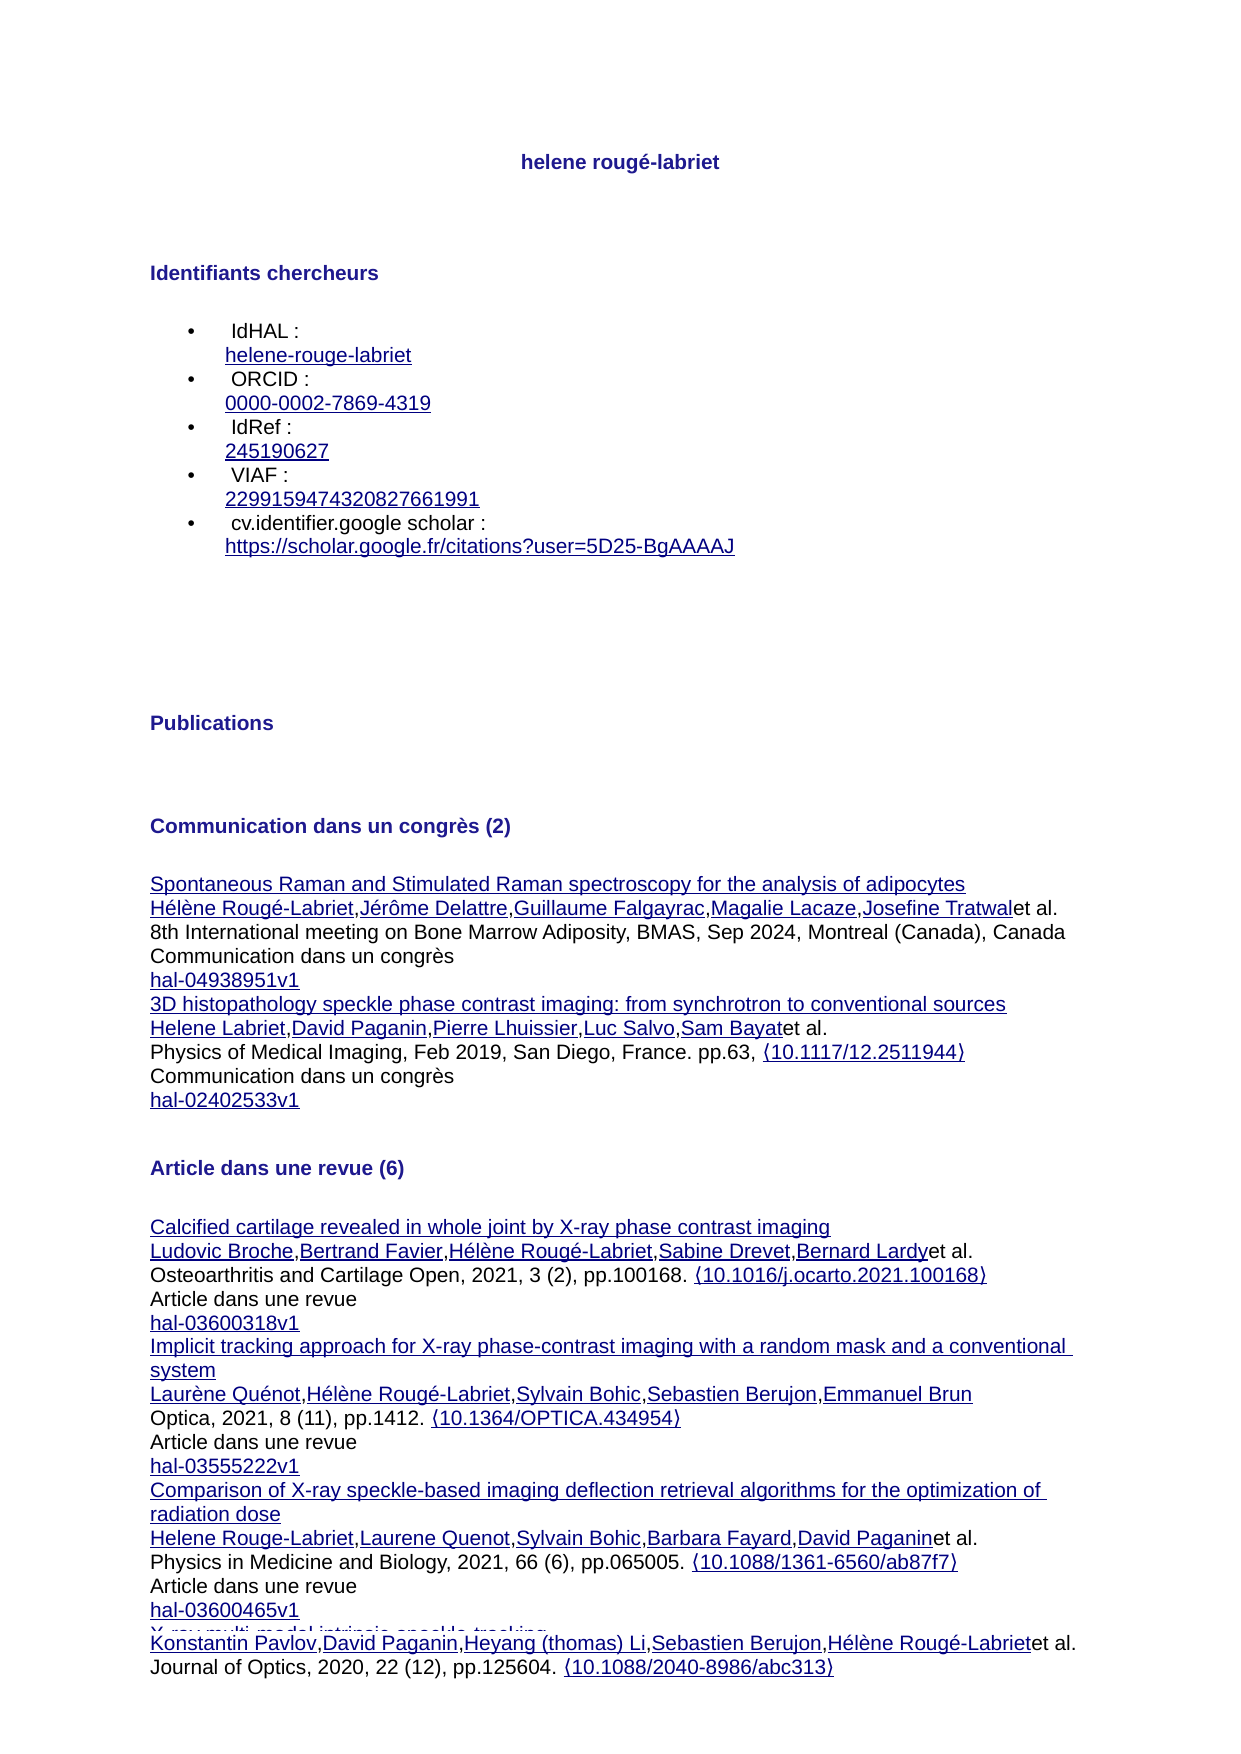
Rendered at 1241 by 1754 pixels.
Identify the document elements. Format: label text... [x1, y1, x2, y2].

subtitle Article dans une revue (6) [150, 1156, 1090, 1180]
list cv.identifier.google scholar : [187, 510, 1090, 534]
list 0000-0002-7869-4319 [187, 391, 1090, 414]
list IdHAL : [187, 319, 1090, 343]
list 245190627 [187, 438, 1090, 462]
list https://scholar.google.fr/citations?user=5D25-BgAAAAJ [187, 534, 1090, 558]
subtitle helene rougé-labriet [150, 150, 1090, 174]
table_cell Comparison of X-ray speckle-based imaging deflection retrieval algorithms for the optimization of radiation dose Helene Rouge-Labriet,Laurene Quenot,Sylvain Bohic,Barbara Fayard,David Paganinet al. Physics in Medicine and Biology, 2021, 66 (6), pp.065005. ⟨10.1088/1361-6560/ab87f7⟩ Article dans une revue hal-03600465v1 [150, 1478, 1090, 1622]
subtitle Identifiants chercheurs [150, 260, 1090, 284]
list helene-rouge-labriet [187, 343, 1090, 367]
subtitle Publications [150, 710, 1090, 734]
list IdRef : [187, 414, 1090, 438]
subtitle Communication dans un congrès (2) [150, 813, 1090, 837]
list 2299159474320827661991 [187, 486, 1090, 510]
list ORCID : [187, 367, 1090, 391]
table_cell Implicit tracking approach for X-ray phase-contrast imaging with a random mask and a conventional system Laurène Quénot,Hélène Rougé-Labriet,Sylvain Bohic,Sebastien Berujon,Emmanuel Brun Optica, 2021, 8 (11), pp.1412. ⟨10.1364/OPTICA.434954⟩ Article dans une revue hal-03555222v1 [150, 1334, 1090, 1478]
table_cell X-ray multi-modal intrinsic-speckle-tracking Konstantin Pavlov,David Paganin,Heyang (thomas) Li,Sebastien Berujon,Hélène Rougé-Labrietet al. Journal of Optics, 2020, 22 (12), pp.125604. ⟨10.1088/2040-8986/abc313⟩ [150, 1622, 1090, 1679]
table_cell 3D histopathology speckle phase contrast imaging: from synchrotron to conventional sources Helene Labriet,David Paganin,Pierre Lhuissier,Luc Salvo,Sam Bayatet al. Physics of Medical Imaging, Feb 2019, San Diego, France. pp.63, ⟨10.1117/12.2511944⟩ Communication dans un congrès hal-02402533v1 [150, 992, 1090, 1111]
table_header Spontaneous Raman and Stimulated Raman spectroscopy for the analysis of adipocytes Hélène Rougé-Labriet,Jérôme Delattre,Guillaume Falgayrac,Magalie Lacaze,Josefine Tratwalet al. 8th International meeting on Bone Marrow Adiposity, BMAS, Sep 2024, Montreal (Canada), Canada Communication dans un congrès hal-04938951v1 [150, 872, 1090, 992]
table_header Calcified cartilage revealed in whole joint by X-ray phase contrast imaging Ludovic Broche,Bertrand Favier,Hélène Rougé-Labriet,Sabine Drevet,Bernard Lardyet al. Osteoarthritis and Cartilage Open, 2021, 3 (2), pp.100168. ⟨10.1016/j.ocarto.2021.100168⟩ Article dans une revue hal-03600318v1 [150, 1215, 1090, 1334]
list VIAF : [187, 462, 1090, 486]
